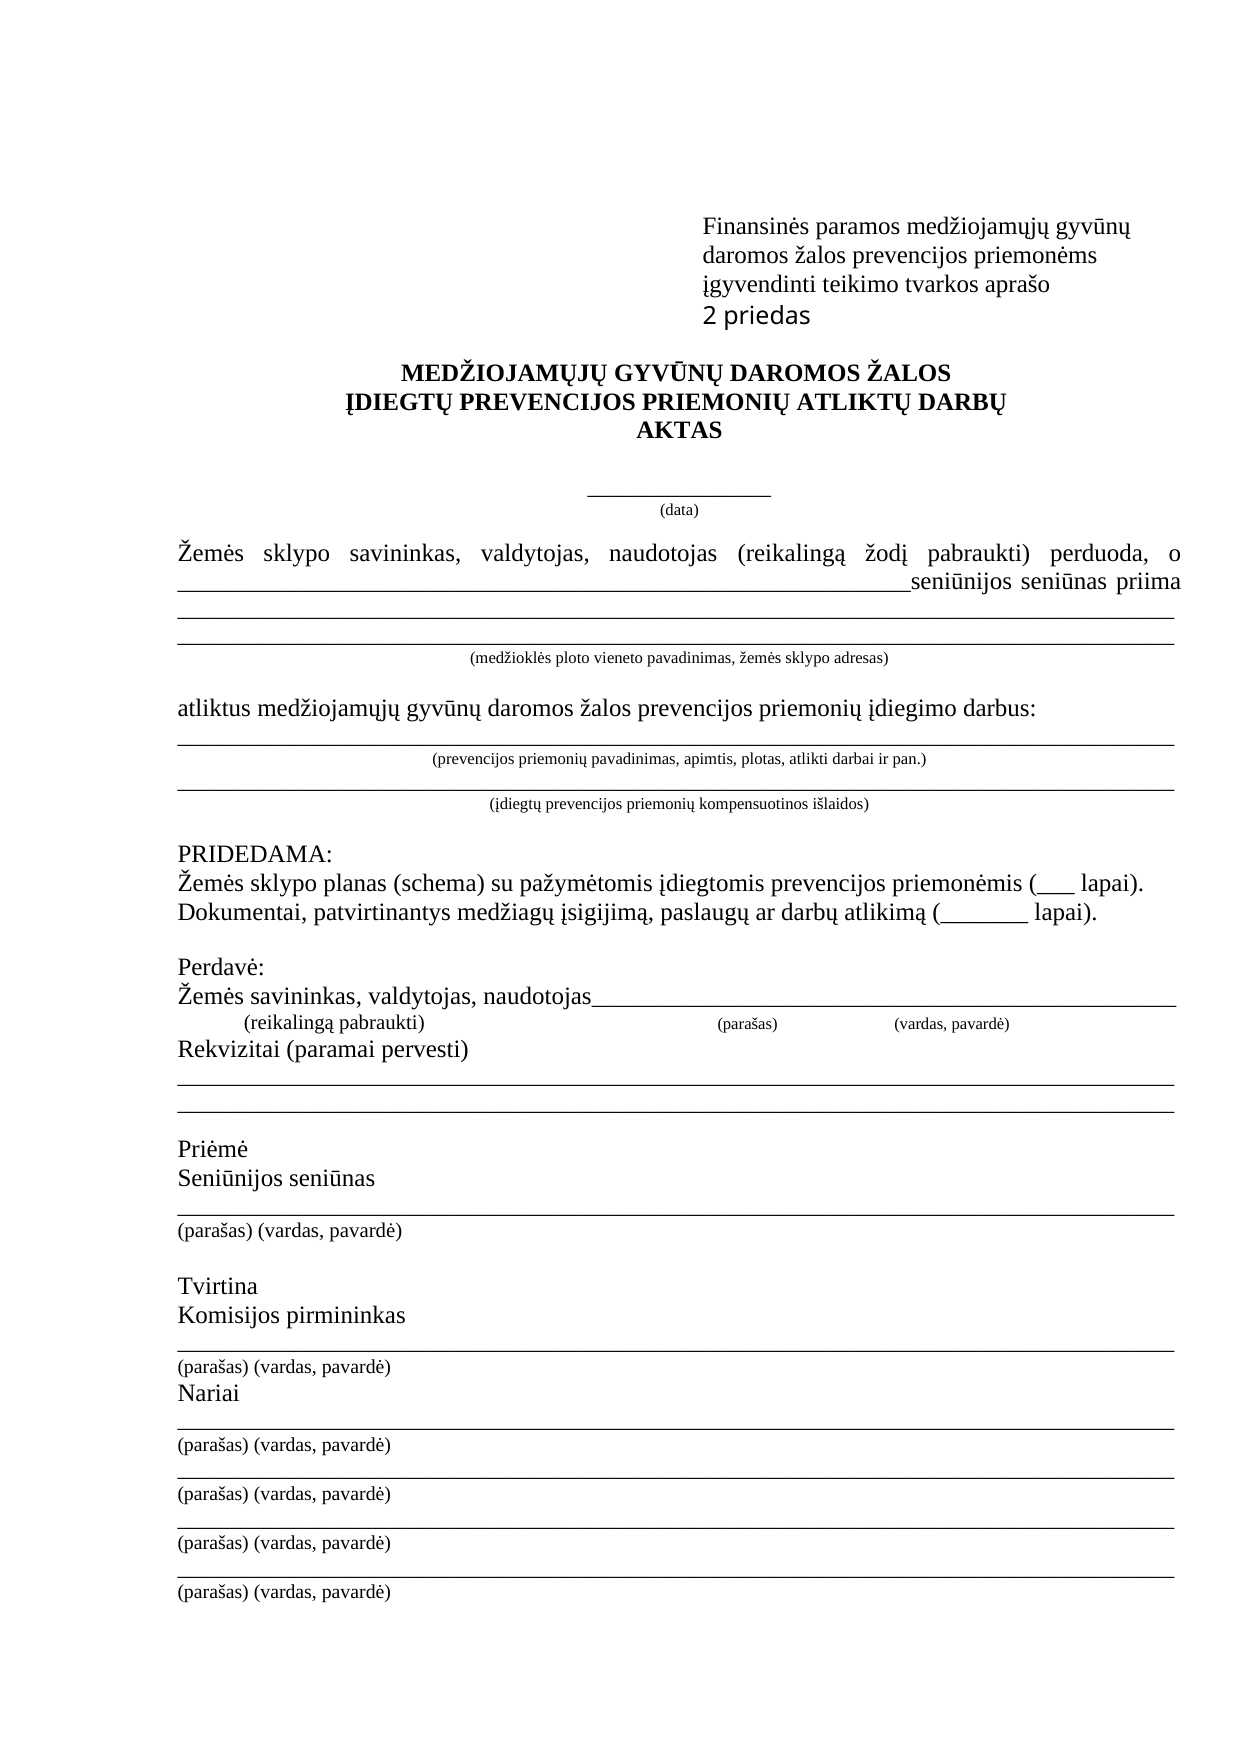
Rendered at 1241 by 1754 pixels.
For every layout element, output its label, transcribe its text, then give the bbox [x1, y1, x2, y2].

text (reikalingą pabraukti) (parašas) (vardas, pavardė) [177, 1009, 1181, 1034]
text (medžioklės ploto vieneto pavadinimas, žemės sklypo adresas) [177, 648, 1181, 667]
text Tvirtina [177, 1271, 1181, 1300]
text PRIDEDAMA: [177, 839, 1181, 868]
text (parašas) (vardas, pavardė) [177, 1482, 1181, 1505]
text daromos žalos prevencijos priemonėms [702, 240, 1181, 269]
text Dokumentai, patvirtinantys medžiagų įsigijimą, paslaugų ar darbų atlikimą (_______ lapai). [177, 897, 1181, 926]
text ______________________________________________________________________________________________________________________________________________________________________________ [177, 1062, 1181, 1115]
text _______________________________________________________________________________________ [177, 1406, 1181, 1433]
text _______________________________________________________________________________________ [177, 1456, 1181, 1482]
text atliktus medžiojamųjų gyvūnų daromos žalos prevencijos priemonių įdiegimo darbus: [177, 693, 1181, 722]
text (parašas) (vardas, pavardė) [177, 1531, 1181, 1554]
text (įdiegtų prevencijos priemonių kompensuotinos išlaidos) [177, 794, 1181, 813]
text (prevencijos priemonių pavadinimas, apimtis, plotas, atlikti darbai ir pan.) [177, 748, 1181, 768]
text _______________________________________________________________________________________ [177, 768, 1181, 794]
text Žemės savininkas, valdytojas, naudotojas___________________________________________________ [177, 981, 1181, 1009]
text Komisijos pirmininkas _______________________________________________________________________________________ [177, 1300, 1181, 1355]
text įgyvendinti teikimo tvarkos aprašo [702, 269, 1181, 297]
text _______________________________________________________________________________________ [177, 722, 1181, 748]
text (parašas) (vardas, pavardė) [177, 1355, 1181, 1378]
text (parašas) (vardas, pavardė) [177, 1580, 1181, 1603]
text ĮDIEGTŲ PREVENCIJOS PRIEMONIŲ ATLIKTŲ DARBŲ [177, 387, 1181, 415]
text Nariai [177, 1378, 1181, 1406]
text (parašas) (vardas, pavardė) [177, 1218, 1181, 1242]
text Priėmė [177, 1134, 1181, 1163]
text AKTAS [177, 415, 1181, 444]
text Rekvizitai (paramai pervesti) [177, 1034, 1181, 1062]
text _______________________________________________________________________________________ [177, 1554, 1181, 1580]
text MEDŽIOJAMŲJŲ GYVŪNŲ DAROMOS ŽALOS [177, 358, 1181, 387]
text Žemės sklypo planas (schema) su pažymėtomis įdiegtomis prevencijos priemonėmis (___ lapai). [177, 868, 1181, 897]
text _______________________________________________________________________________________ [177, 1505, 1181, 1531]
text (parašas) (vardas, pavardė) [177, 1433, 1181, 1456]
text Seniūnijos seniūnas _______________________________________________________________________________________ [177, 1163, 1181, 1218]
text 2 priedas [702, 297, 1181, 332]
text Perdavė: [177, 952, 1181, 981]
text Žemės sklypo savininkas, valdytojas, naudotojas (reikalingą žodį pabraukti) perduoda, o ________________________________________________________________seniūnijos seniūnas priima ______________________________________________________________________________________________________________________________________________________________________________ [177, 538, 1181, 648]
text (data) [177, 499, 1181, 518]
text ________________ [177, 473, 1181, 499]
text Finansinės paramos medžiojamųjų gyvūnų [702, 211, 1181, 240]
